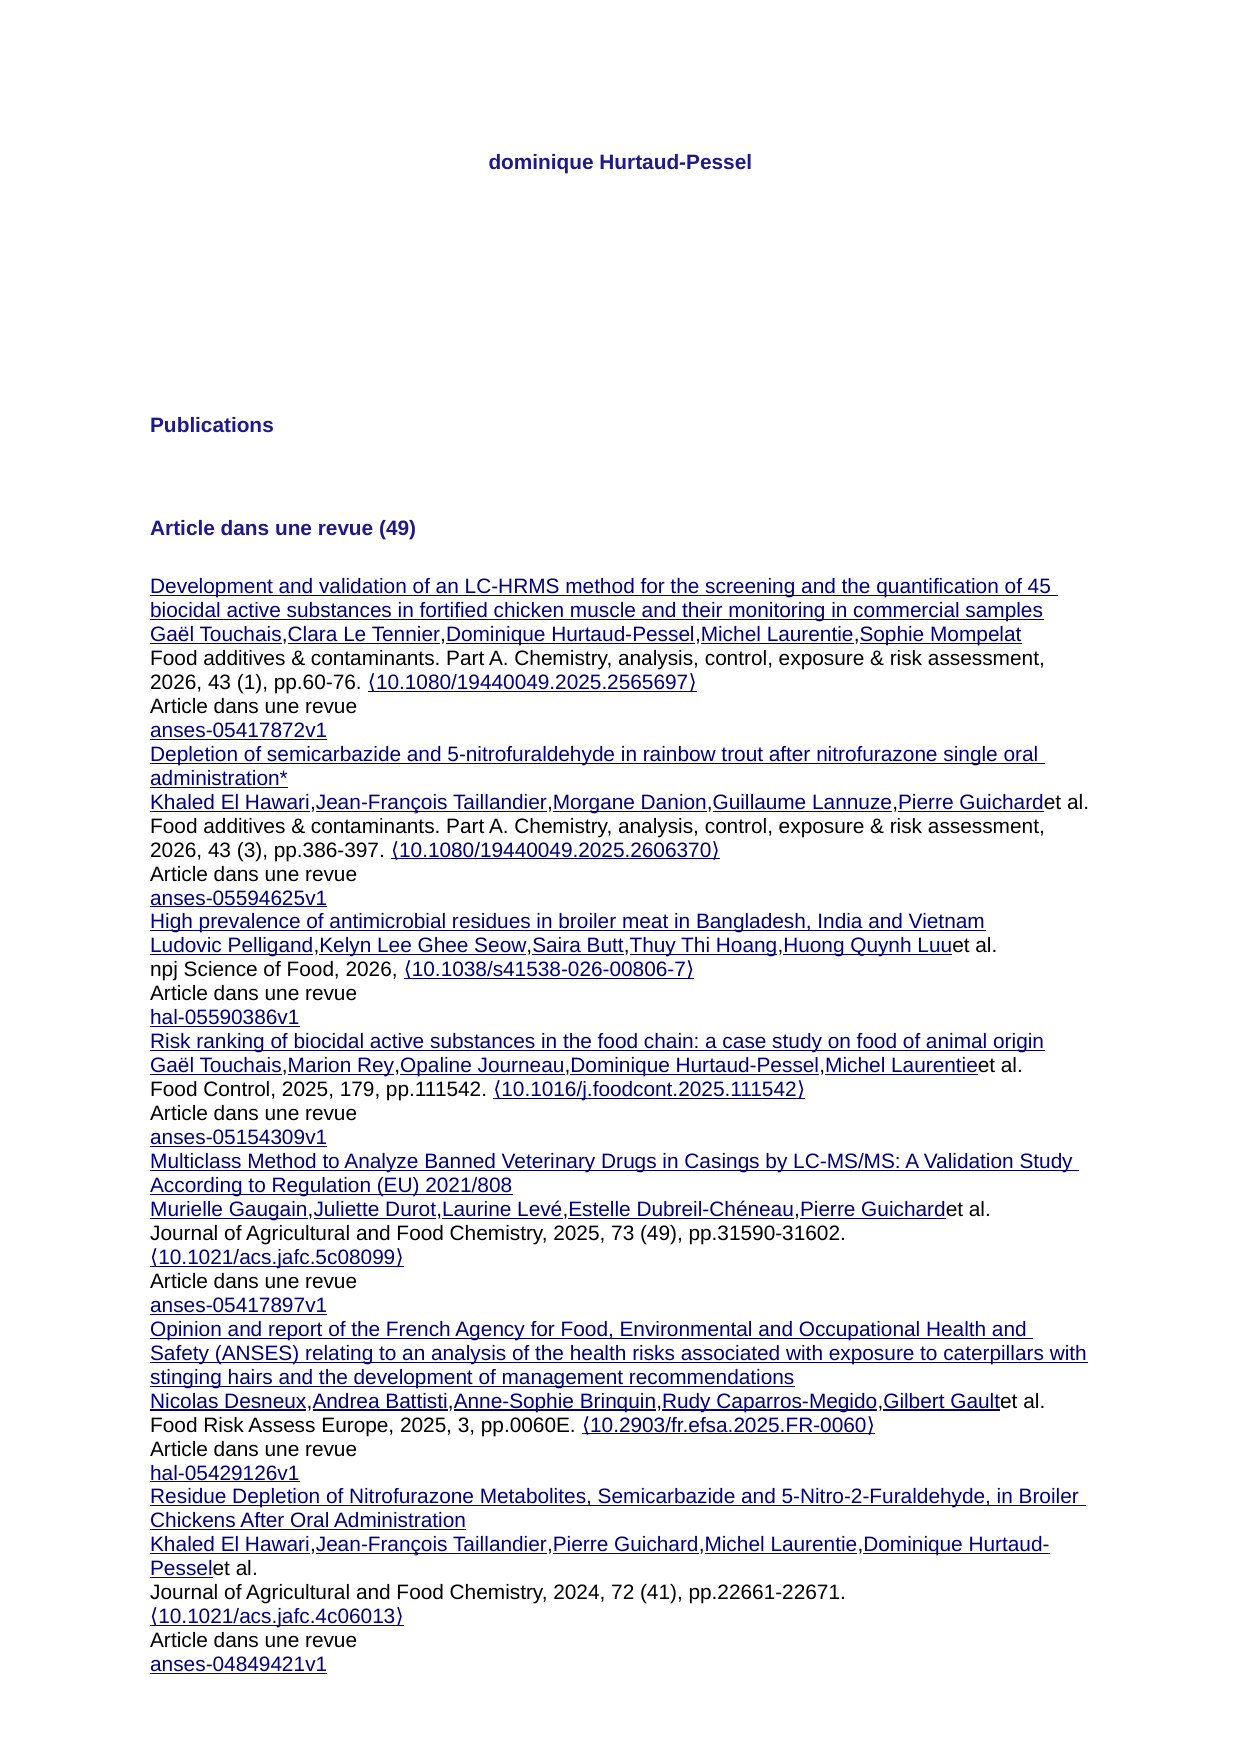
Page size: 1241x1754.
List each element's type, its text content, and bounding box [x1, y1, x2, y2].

table_cell Depletion of semicarbazide and 5-nitrofuraldehyde in rainbow trout after nitrofurazone single oral administration* Khaled El Hawari,Jean-François Taillandier,Morgane Danion,Guillaume Lannuze,Pierre Guichardet al. Food additives & contaminants. Part A. Chemistry, analysis, control, exposure & risk assessment, 2026, 43 (3), pp.386-397. ⟨10.1080/19440049.2025.2606370⟩ Article dans une revue anses-05594625v1 [150, 742, 1090, 909]
subtitle dominique Hurtaud-Pessel [150, 150, 1090, 174]
subtitle Publications [150, 412, 1090, 436]
table_cell Opinion and report of the French Agency for Food, Environmental and Occupational Health and Safety (ANSES) relating to an analysis of the health risks associated with exposure to caterpillars with stinging hairs and the development of management recommendations Nicolas Desneux,Andrea Battisti,Anne-Sophie Brinquin,Rudy Caparros-Megido,Gilbert Gaultet al. Food Risk Assess Europe, 2025, 3, pp.0060E. ⟨10.2903/fr.efsa.2025.FR-0060⟩ Article dans une revue hal-05429126v1 [150, 1317, 1090, 1484]
table_cell Risk ranking of biocidal active substances in the food chain: a case study on food of animal origin Gaël Touchais,Marion Rey,Opaline Journeau,Dominique Hurtaud-Pessel,Michel Laurentieet al. Food Control, 2025, 179, pp.111542. ⟨10.1016/j.foodcont.2025.111542⟩ Article dans une revue anses-05154309v1 [150, 1029, 1090, 1149]
subtitle Article dans une revue (49) [150, 516, 1090, 539]
table_cell Multiclass Method to Analyze Banned Veterinary Drugs in Casings by LC-MS/MS: A Validation Study According to Regulation (EU) 2021/808 Murielle Gaugain,Juliette Durot,Laurine Levé,Estelle Dubreil-Chéneau,Pierre Guichardet al. Journal of Agricultural and Food Chemistry, 2025, 73 (49), pp.31590-31602. ⟨10.1021/acs.jafc.5c08099⟩ Article dans une revue anses-05417897v1 [150, 1149, 1090, 1317]
table_header Development and validation of an LC-HRMS method for the screening and the quantification of 45 biocidal active substances in fortified chicken muscle and their monitoring in commercial samples Gaël Touchais,Clara Le Tennier,Dominique Hurtaud-Pessel,Michel Laurentie,Sophie Mompelat Food additives & contaminants. Part A. Chemistry, analysis, control, exposure & risk assessment, 2026, 43 (1), pp.60-76. ⟨10.1080/19440049.2025.2565697⟩ Article dans une revue anses-05417872v1 [150, 574, 1090, 742]
table_cell Residue Depletion of Nitrofurazone Metabolites, Semicarbazide and 5-Nitro-2-Furaldehyde, in Broiler Chickens After Oral Administration Khaled El Hawari,Jean-François Taillandier,Pierre Guichard,Michel Laurentie,Dominique Hurtaud-Pesselet al. Journal of Agricultural and Food Chemistry, 2024, 72 (41), pp.22661-22671. ⟨10.1021/acs.jafc.4c06013⟩ Article dans une revue anses-04849421v1 [150, 1484, 1090, 1676]
table_cell High prevalence of antimicrobial residues in broiler meat in Bangladesh, India and Vietnam Ludovic Pelligand,Kelyn Lee Ghee Seow,Saira Butt,Thuy Thi Hoang,Huong Quynh Luuet al. npj Science of Food, 2026, ⟨10.1038/s41538-026-00806-7⟩ Article dans une revue hal-05590386v1 [150, 909, 1090, 1029]
